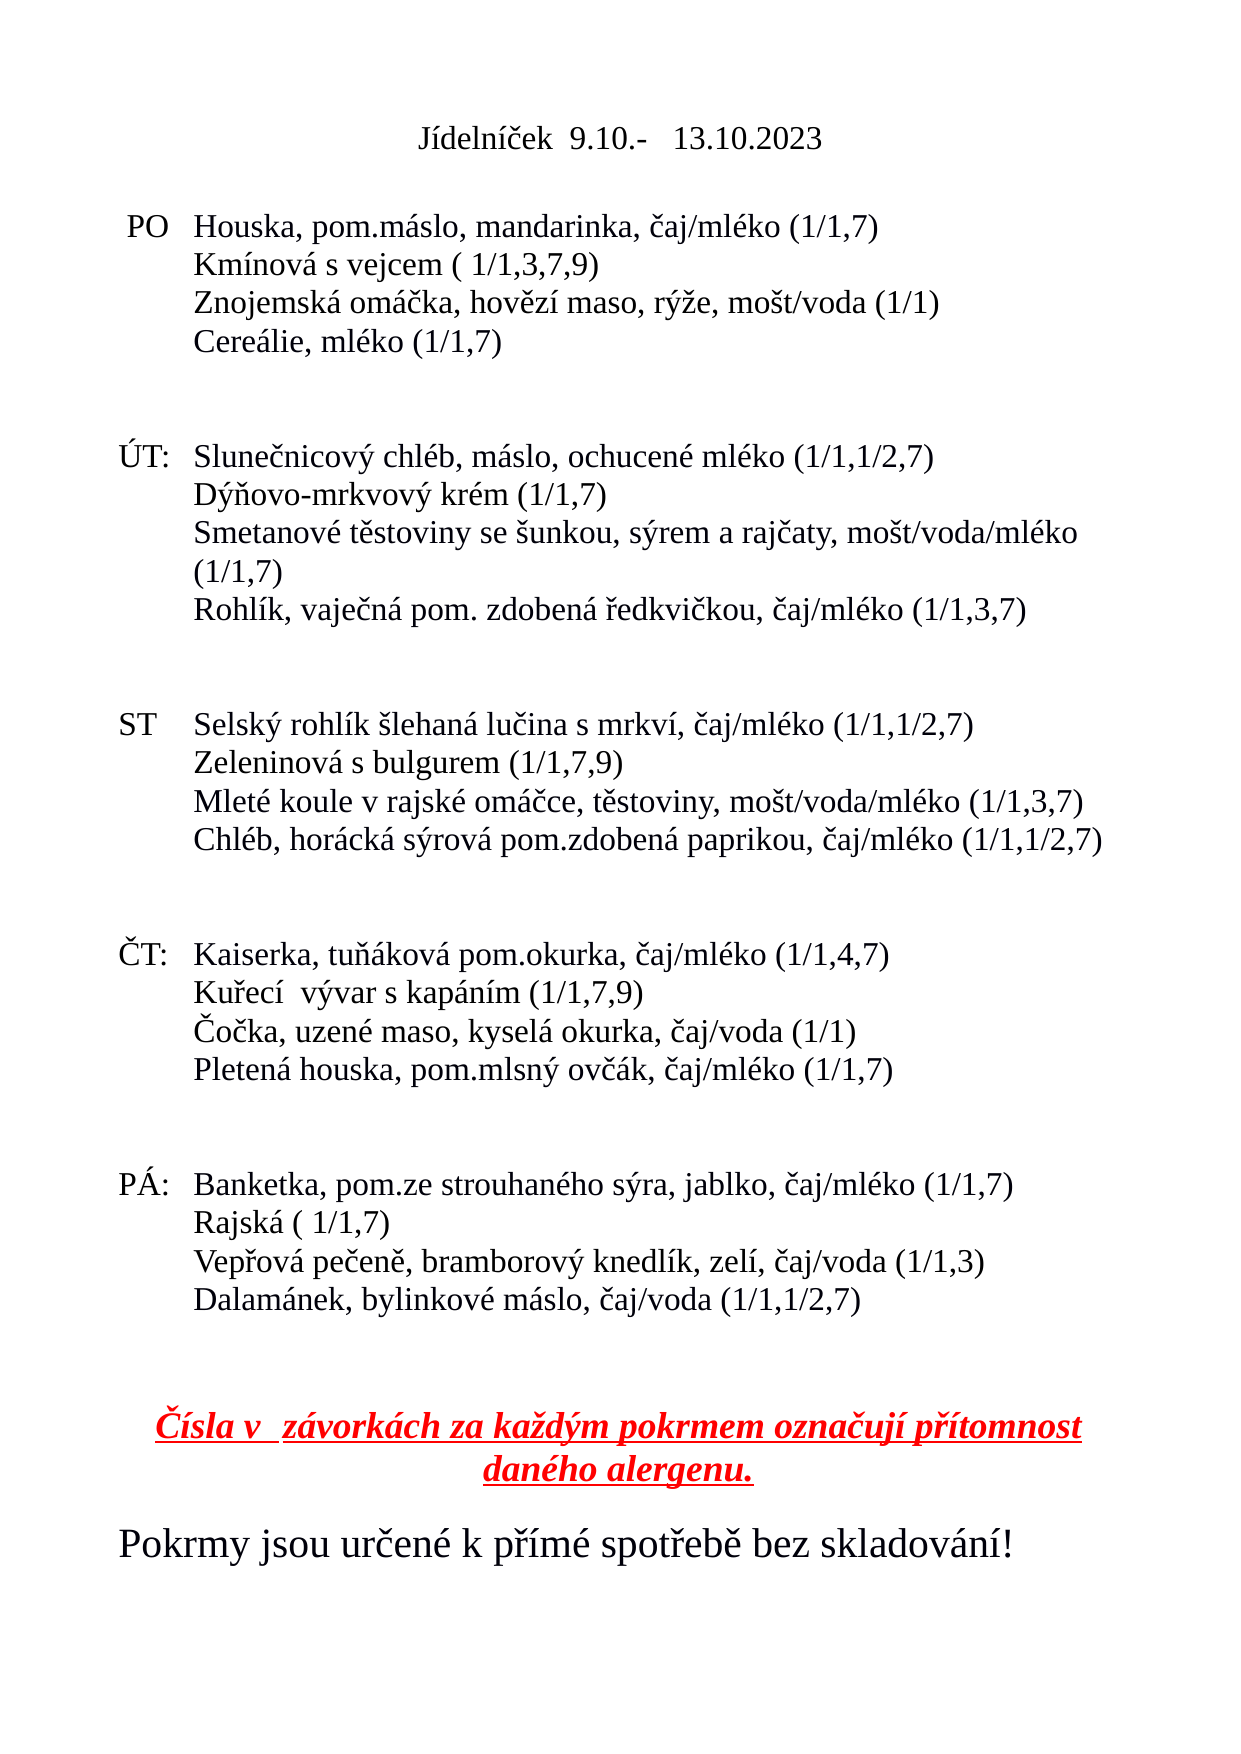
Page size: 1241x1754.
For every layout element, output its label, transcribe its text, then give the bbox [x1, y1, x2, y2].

table_cell Čočka, uzené maso, kyselá okurka, čaj/voda (1/1) [186, 1011, 1151, 1049]
table_cell [111, 474, 186, 512]
table_cell [111, 819, 186, 857]
table_cell PÁ: [111, 1164, 186, 1202]
table_cell Cereálie, mléko (1/1,7) [186, 321, 1151, 359]
table_cell Rohlík, vaječná pom. zdobená ředkvičkou, čaj/mléko (1/1,3,7) [186, 589, 1151, 627]
text Čísla v závorkách za každým pokrmem označují přítomnost daného alergenu. [118, 1404, 1122, 1490]
table_cell [111, 589, 186, 627]
table_cell [186, 1088, 1151, 1164]
table_cell [111, 743, 186, 781]
table_cell Banketka, pom.ze strouhaného sýra, jablko, čaj/mléko (1/1,7) [186, 1164, 1151, 1202]
table_header PO [111, 206, 186, 359]
table_cell ÚT: [111, 436, 186, 474]
table_cell [111, 781, 186, 819]
table_cell Kaiserka, tuňáková pom.okurka, čaj/mléko (1/1,4,7) [186, 934, 1151, 972]
table_cell ČT: [111, 934, 186, 972]
table_cell Smetanové těstoviny se šunkou, sýrem a rajčaty, mošt/voda/mléko (1/1,7) [186, 513, 1151, 589]
table_cell Kmínová s vejcem ( 1/1,3,7,9) [186, 244, 1151, 282]
table_cell [111, 1088, 186, 1164]
table_cell [186, 359, 1151, 436]
table_cell [111, 628, 186, 704]
table_cell Dýňovo-mrkvový krém (1/1,7) [186, 474, 1151, 512]
table_cell Mleté koule v rajské omáčce, těstoviny, mošt/voda/mléko (1/1,3,7) [186, 781, 1151, 819]
table_cell [111, 1203, 186, 1241]
table_cell [111, 1011, 186, 1049]
table_cell [111, 1241, 186, 1279]
table_cell [111, 858, 186, 934]
table_cell [111, 359, 186, 436]
table_cell Kuřecí vývar s kapáním (1/1,7,9) [186, 973, 1151, 1011]
table_cell Selský rohlík šlehaná lučina s mrkví, čaj/mléko (1/1,1/2,7) [186, 704, 1151, 742]
table_cell Rajská ( 1/1,7) [186, 1203, 1151, 1241]
table_cell [111, 1049, 186, 1087]
table_cell [186, 628, 1151, 704]
table_cell [111, 973, 186, 1011]
table_cell Zeleninová s bulgurem (1/1,7,9) [186, 743, 1151, 781]
table_cell Pletená houska, pom.mlsný ovčák, čaj/mléko (1/1,7) [186, 1049, 1151, 1087]
table_header Houska, pom.máslo, mandarinka, čaj/mléko (1/1,7) [186, 206, 1151, 244]
table_cell [186, 858, 1151, 934]
table_cell Slunečnicový chléb, máslo, ochucené mléko (1/1,1/2,7) [186, 436, 1151, 474]
table_cell Vepřová pečeně, bramborový knedlík, zelí, čaj/voda (1/1,3) [186, 1241, 1151, 1279]
text Jídelníček 9.10.- 13.10.2023 [118, 118, 1122, 156]
table_cell Dalamánek, bylinkové máslo, čaj/voda (1/1,1/2,7) [186, 1279, 1151, 1317]
table_cell Znojemská omáčka, hovězí maso, rýže, mošt/voda (1/1) [186, 283, 1151, 321]
table_cell [111, 1279, 186, 1317]
table_cell Chléb, horácká sýrová pom.zdobená paprikou, čaj/mléko (1/1,1/2,7) [186, 819, 1151, 857]
text Pokrmy jsou určené k přímé spotřebě bez skladování! [118, 1519, 1122, 1567]
table_cell ST [111, 704, 186, 742]
table_cell [111, 513, 186, 589]
